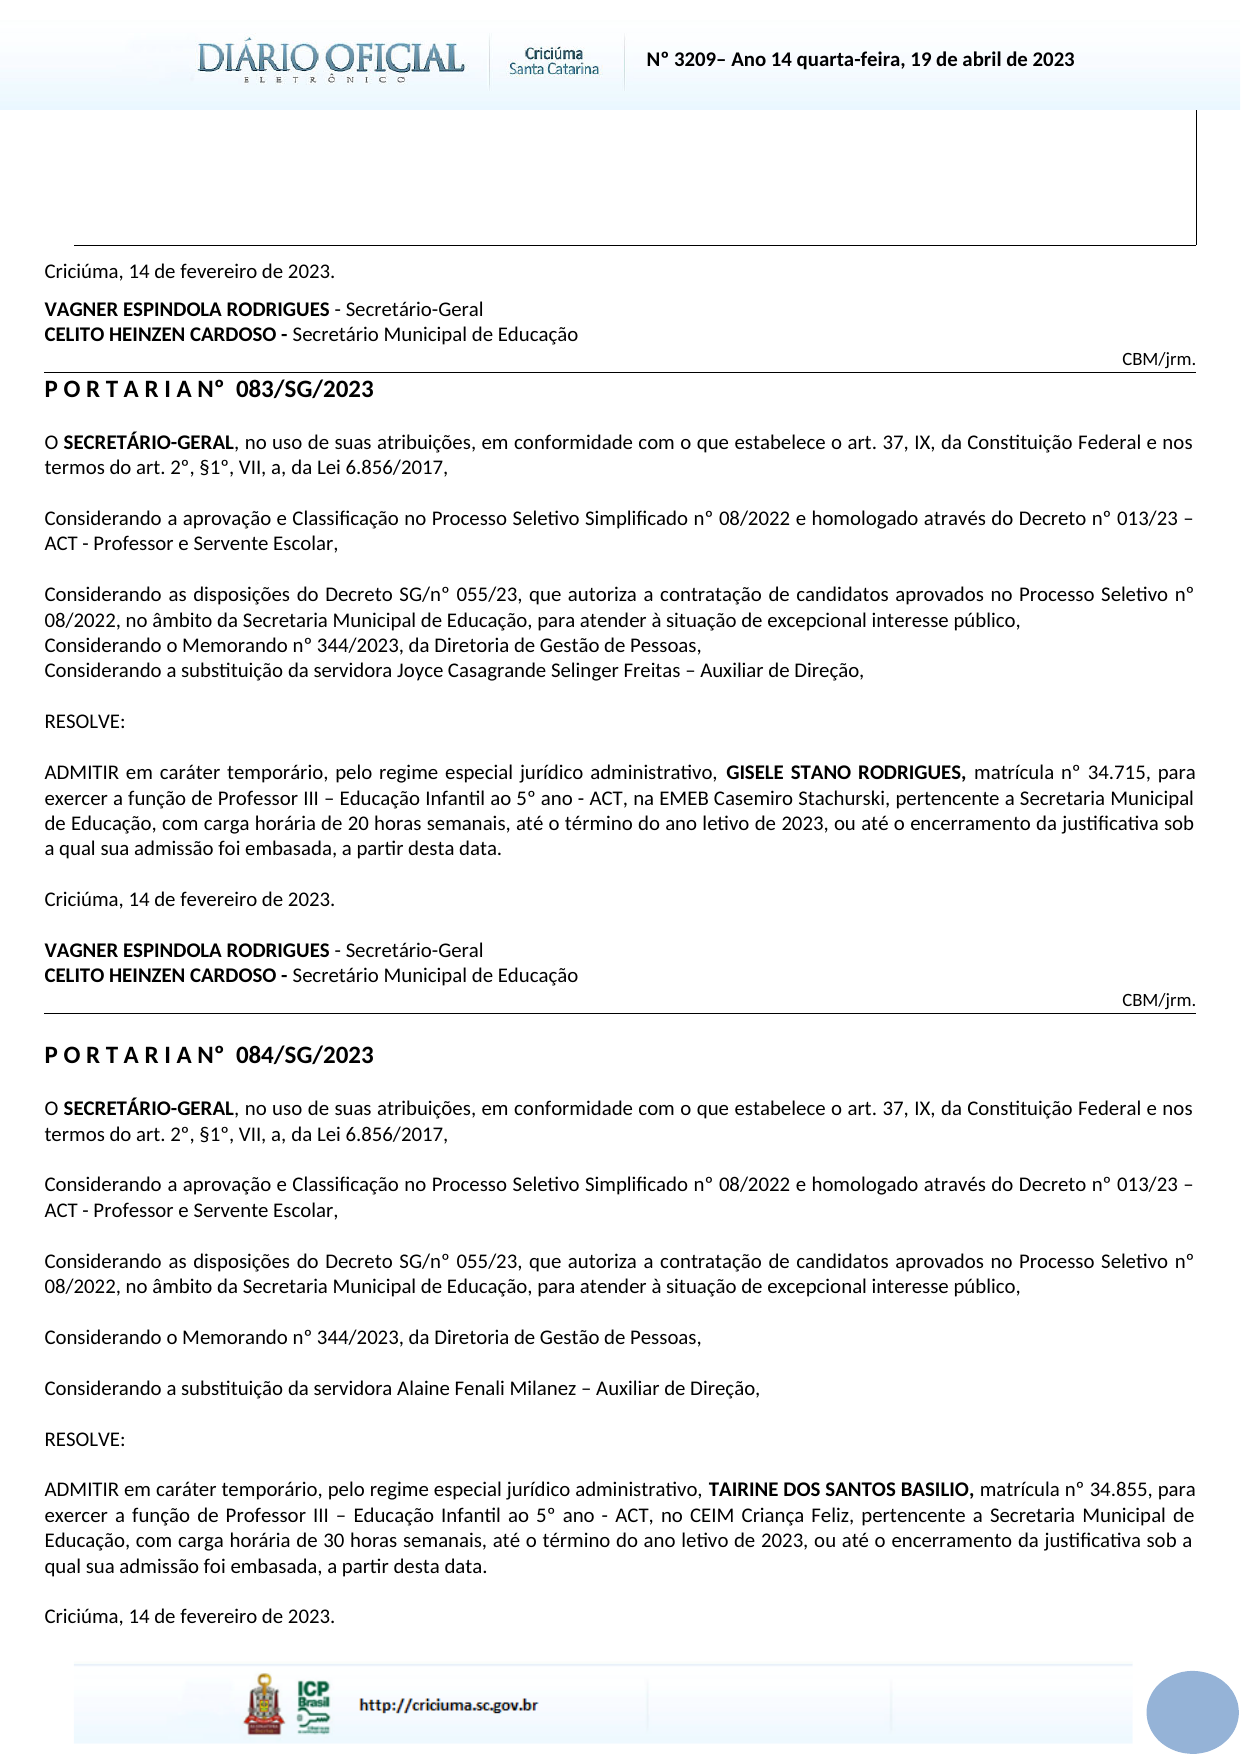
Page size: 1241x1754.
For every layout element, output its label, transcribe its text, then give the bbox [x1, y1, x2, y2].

text RESOLVE: [44, 1426, 1196, 1451]
text CBM/jrm. [44, 988, 1196, 1013]
text CBM/jrm. [44, 347, 1196, 372]
text ADMITIR em caráter temporário, pelo regime especial jurídico administrativo, GISELE STANO RODRIGUES, matrícula nº 34.715, para exercer a função de Professor III – Educação Infantil ao 5º ano - ACT, na EMEB Casemiro Stachurski, pertencente a Secretaria Municipal de Educação, com carga horária de 20 horas semanais, até o término do ano letivo de 2023, ou até o encerramento da justificativa sob a qual sua admissão foi embasada, a partir desta data. [44, 759, 1196, 861]
text Criciúma, 14 de fevereiro de 2023. [44, 886, 1196, 912]
text Considerando as disposições do Decreto SG/nº 055/23, que autoriza a contratação de candidatos aprovados no Processo Seletivo nº 08/2022, no âmbito da Secretaria Municipal de Educação, para atender à situação de excepcional interesse público, [44, 581, 1196, 632]
text P O R T A R I A Nº 083/SG/2023 [44, 373, 1196, 403]
text O SECRETÁRIO-GERAL, no uso de suas atribuições, em conformidade com o que estabelece o art. 37, IX, da Constituição Federal e nos termos do art. 2º, §1º, VII, a, da Lei 6.856/2017, [44, 1095, 1196, 1146]
text Criciúma, 14 de fevereiro de 2023. [44, 1604, 1196, 1629]
text VAGNER ESPINDOLA RODRIGUES - Secretário-Geral [44, 296, 1196, 321]
text Considerando o Memorando nº 344/2023, da Diretoria de Gestão de Pessoas, [44, 1324, 1196, 1349]
text VAGNER ESPINDOLA RODRIGUES - Secretário-Geral [44, 937, 1196, 963]
text O SECRETÁRIO-GERAL, no uso de suas atribuições, em conformidade com o que estabelece o art. 37, IX, da Constituição Federal e nos termos do art. 2º, §1º, VII, a, da Lei 6.856/2017, [44, 429, 1196, 480]
text Considerando as disposições do Decreto SG/nº 055/23, que autoriza a contratação de candidatos aprovados no Processo Seletivo nº 08/2022, no âmbito da Secretaria Municipal de Educação, para atender à situação de excepcional interesse público, [44, 1248, 1196, 1299]
text Considerando a aprovação e Classificação no Processo Seletivo Simplificado nº 08/2022 e homologado através do Decreto nº 013/23 – ACT - Professor e Servente Escolar, [44, 1172, 1196, 1222]
text CELITO HEINZEN CARDOSO - Secretário Municipal de Educação [44, 963, 1196, 988]
text CELITO HEINZEN CARDOSO - Secretário Municipal de Educação [44, 321, 1196, 347]
text Considerando a substituição da servidora Alaine Fenali Milanez – Auxiliar de Direção, [44, 1375, 1196, 1400]
text RESOLVE: [44, 708, 1196, 734]
text Criciúma, 14 de fevereiro de 2023. [44, 258, 1196, 283]
text Considerando a aprovação e Classificação no Processo Seletivo Simplificado nº 08/2022 e homologado através do Decreto nº 013/23 – ACT - Professor e Servente Escolar, [44, 505, 1196, 556]
text ADMITIR em caráter temporário, pelo regime especial jurídico administrativo, TAIRINE DOS SANTOS BASILIO, matrícula nº 34.855, para exercer a função de Professor III – Educação Infantil ao 5º ano - ACT, no CEIM Criança Feliz, pertencente a Secretaria Municipal de Educação, com carga horária de 30 horas semanais, até o término do ano letivo de 2023, ou até o encerramento da justificativa sob a qual sua admissão foi embasada, a partir desta data. [44, 1477, 1196, 1578]
text Considerando o Memorando nº 344/2023, da Diretoria de Gestão de Pessoas, [44, 632, 1196, 658]
text P O R T A R I A Nº 084/SG/2023 [44, 1039, 1196, 1070]
text Considerando a substituição da servidora Joyce Casagrande Selinger Freitas – Auxiliar de Direção, [44, 658, 1196, 683]
